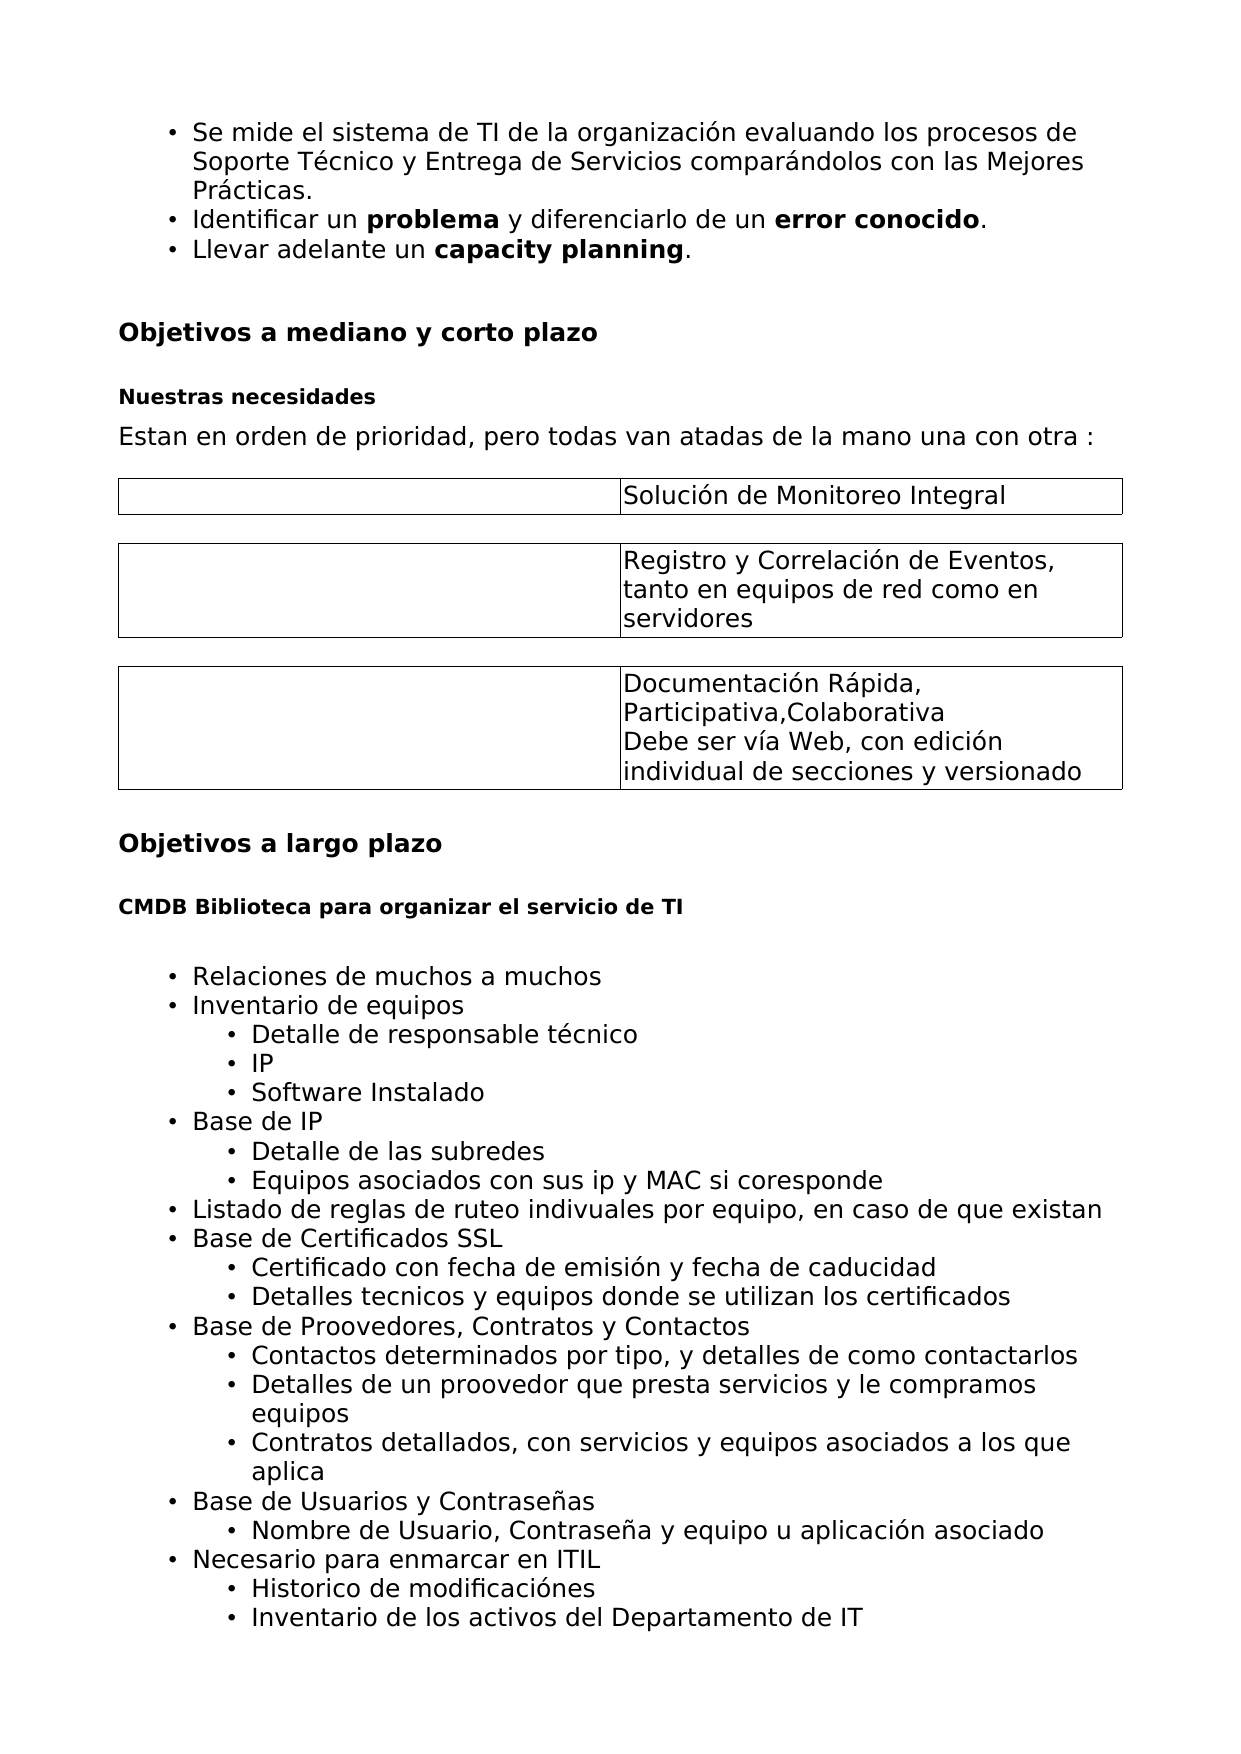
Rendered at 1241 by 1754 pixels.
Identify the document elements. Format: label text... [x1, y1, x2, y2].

list Detalles de un proovedor que presta servicios y le compramos equipos [236, 1370, 1122, 1428]
subtitle Objetivos a largo plazo [118, 829, 1122, 858]
table_header Documentación Rápida, Participativa,Colaborativa Debe ser vía Web, con edición individual de secciones y versionado [621, 667, 1122, 789]
text Estan en orden de prioridad, pero todas van atadas de la mano una con otra : [118, 422, 1122, 451]
list Identificar un problema y diferenciarlo de un error conocido. [177, 206, 1122, 235]
list Base de Usuarios y Contraseñas [177, 1487, 1122, 1516]
list Base de Certificados SSL [177, 1224, 1122, 1253]
list Nombre de Usuario, Contraseña y equipo u aplicación asociado [236, 1516, 1122, 1545]
list Se mide el sistema de TI de la organización evaluando los procesos de Soporte Técnico y Entrega de Servicios comparándolos con las Mejores Prácticas. [177, 118, 1122, 206]
list Contactos determinados por tipo, y detalles de como contactarlos [236, 1341, 1122, 1370]
list Software Instalado [236, 1078, 1122, 1107]
table_header Registro y Correlación de Eventos, tanto en equipos de red como en servidores [621, 544, 1122, 637]
list Necesario para enmarcar en ITIL [177, 1545, 1122, 1574]
list Listado de reglas de ruteo indivuales por equipo, en caso de que existan [177, 1195, 1122, 1224]
table_header Solución de Monitoreo Integral [621, 479, 1122, 513]
list Base de Proovedores, Contratos y Contactos [177, 1312, 1122, 1341]
list IP [236, 1049, 1122, 1078]
table_header [119, 667, 620, 789]
subtitle CMDB Biblioteca para organizar el servicio de TI [118, 895, 1122, 920]
subtitle Nuestras necesidades [118, 385, 1122, 409]
list Historico de modificaciónes [236, 1574, 1122, 1603]
list Certificado con fecha de emisión y fecha de caducidad [236, 1253, 1122, 1282]
table_header [119, 479, 620, 513]
list Base de IP [177, 1107, 1122, 1137]
list Detalle de responsable técnico [236, 1020, 1122, 1049]
subtitle Objetivos a mediano y corto plazo [118, 318, 1122, 348]
list Detalles tecnicos y equipos donde se utilizan los certificados [236, 1282, 1122, 1312]
list Relaciones de muchos a muchos [177, 962, 1122, 991]
list Equipos asociados con sus ip y MAC si coresponde [236, 1166, 1122, 1195]
list Detalle de las subredes [236, 1137, 1122, 1166]
list Contratos detallados, con servicios y equipos asociados a los que aplica [236, 1428, 1122, 1487]
list Llevar adelante un capacity planning. [177, 235, 1122, 264]
list Inventario de los activos del Departamento de IT [236, 1603, 1122, 1632]
list Inventario de equipos [177, 991, 1122, 1020]
table_header [119, 544, 620, 637]
